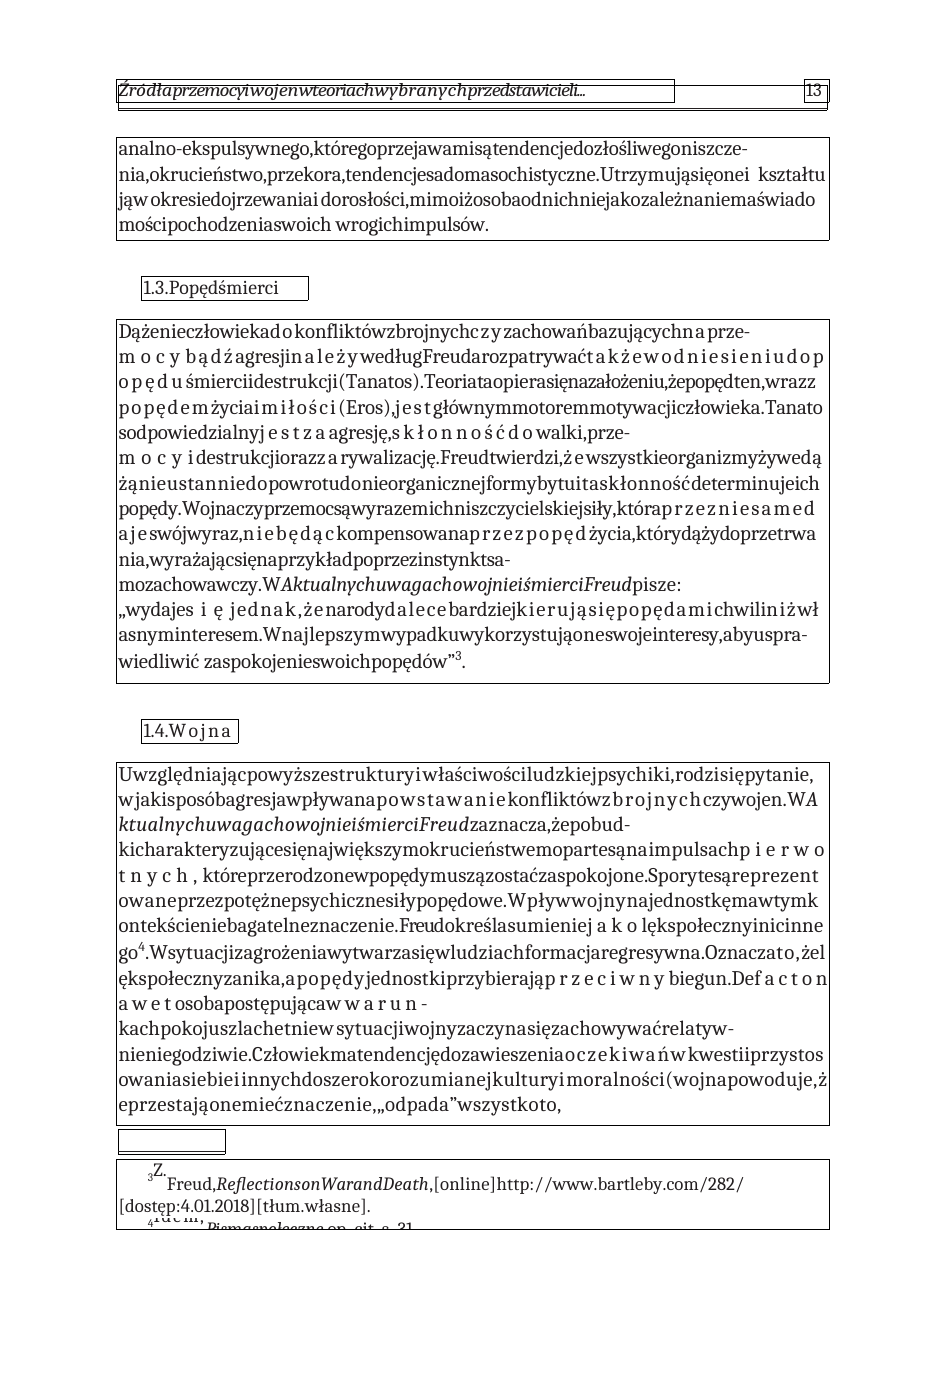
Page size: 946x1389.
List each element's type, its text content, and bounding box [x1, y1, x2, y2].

text 13 [806, 80, 829, 101]
text Dążenieczłowiekadokonfliktówzbrojnychczyzachowańbazującychnaprze-mocybądźagresjinależywedługFreudarozpatrywaćtakżewodniesieniudopopęduśmierciidestrukcji(Tanatos).Teoriataopierasięnazałożeniu,żepopędten,wrazzpopędemżyciaimiłości(Eros),jestgłównymmotoremmotywacjiczłowieka.Tanatosodpowiedzialnyjestzaagresję,skłonnośćdowalki,prze-mocyidestrukcjiorazzarywalizację.Freudtwierdzi,żewszystkieorganizmyżywedążąnieustanniedopowrotudonieorganicznejformybytuitaskłonnośćdeterminujeichpopędy.Wojnaczyprzemocsąwyrazemichniszczycielskiejsiły,któraprzezniesamedajeswójwyraz,niebędąckompensowanaprzezpopędżycia,którydążydoprzetrwania,wyrażającsięnaprzykładpoprzezinstynktsa-mozachowawczy.WAktualnychuwagachowojnieiśmierciFreudpisze:„wydajesięjednak,żenarodydalecebardziejkierująsiępopędamichwiliniżwłasnyminteresem.Wnajlepszymwypadkuwykorzystująoneswojeinteresy,abyuspra-wiedliwić zaspokojenieswoichpopędów”3. [118, 320, 827, 674]
text analno-ekspulsywnego,któregoprzejawamisątendencjedozłośliwegoniszcze-nia,okrucieństwo,przekora,tendencjesadomasochistyczne.Utrzymująsięoneikształtująwokresiedojrzewaniaidorosłości,mimoiżosobaodnichniejakozależnaniemaświadomościpochodzeniaswoich wrogichimpulsów. [118, 138, 827, 237]
text 3Z.Freud,ReflectionsonWarandDeath,[online]http://www.bartleby.com/282/[dostęp:4.01.2018][tłum.własne]. [118, 1160, 827, 1217]
text Źródłaprzemocyiwojenwteoriachwybranychprzedstawicieli... [119, 86, 674, 101]
text [125, 80, 674, 85]
text 1.3.Popędśmierci [143, 277, 307, 299]
text 1.4.Wojna [143, 720, 238, 742]
text Uwzględniającpowyższestrukturyiwłaściwościludzkiejpsychiki,rodzisiępytanie,wjakisposóbagresjawpływanapowstawaniekonfliktówzbrojnychczywojen.WAktualnychuwagachowojnieiśmierciFreudzaznacza,żepobud-kicharakteryzującesięnajwiększymokrucieństwemopartesąnaimpulsachpierwotnych,któreprzerodzonewpopędymuszązostaćzaspokojone.Sporytesąreprezentowaneprzezpotężnepsychicznesiłypopędowe.Wpływwojnynajednostkęmawtymkontekścieniebagatelneznaczenie.Freudokreślasumieniejakolękspołecznyinicinnego4.Wsytuacjizagrożeniawytwarzasięwludziachformacjaregresywna.Oznaczato,żelękspołecznyzanika,apopędyjednostkiprzybierająprzeciwnybiegun.Defactonawetosobapostępującawwarun-kachpokojuszlachetniewsytuacjiwojnyzaczynasięzachowywaćrelatyw-nieniegodziwie.Człowiekmatendencjędozawieszeniaoczekiwańwkwestiiprzystosowaniasiebieiinnychdoszerokorozumianejkulturyimoralności(wojnapowoduje,żeprzestająonemiećznaczenie,„odpada”wszystkoto, [118, 763, 828, 1117]
text 4Idem,Pismaspołeczne,op. cit.,s. 31. [148, 1218, 829, 1229]
